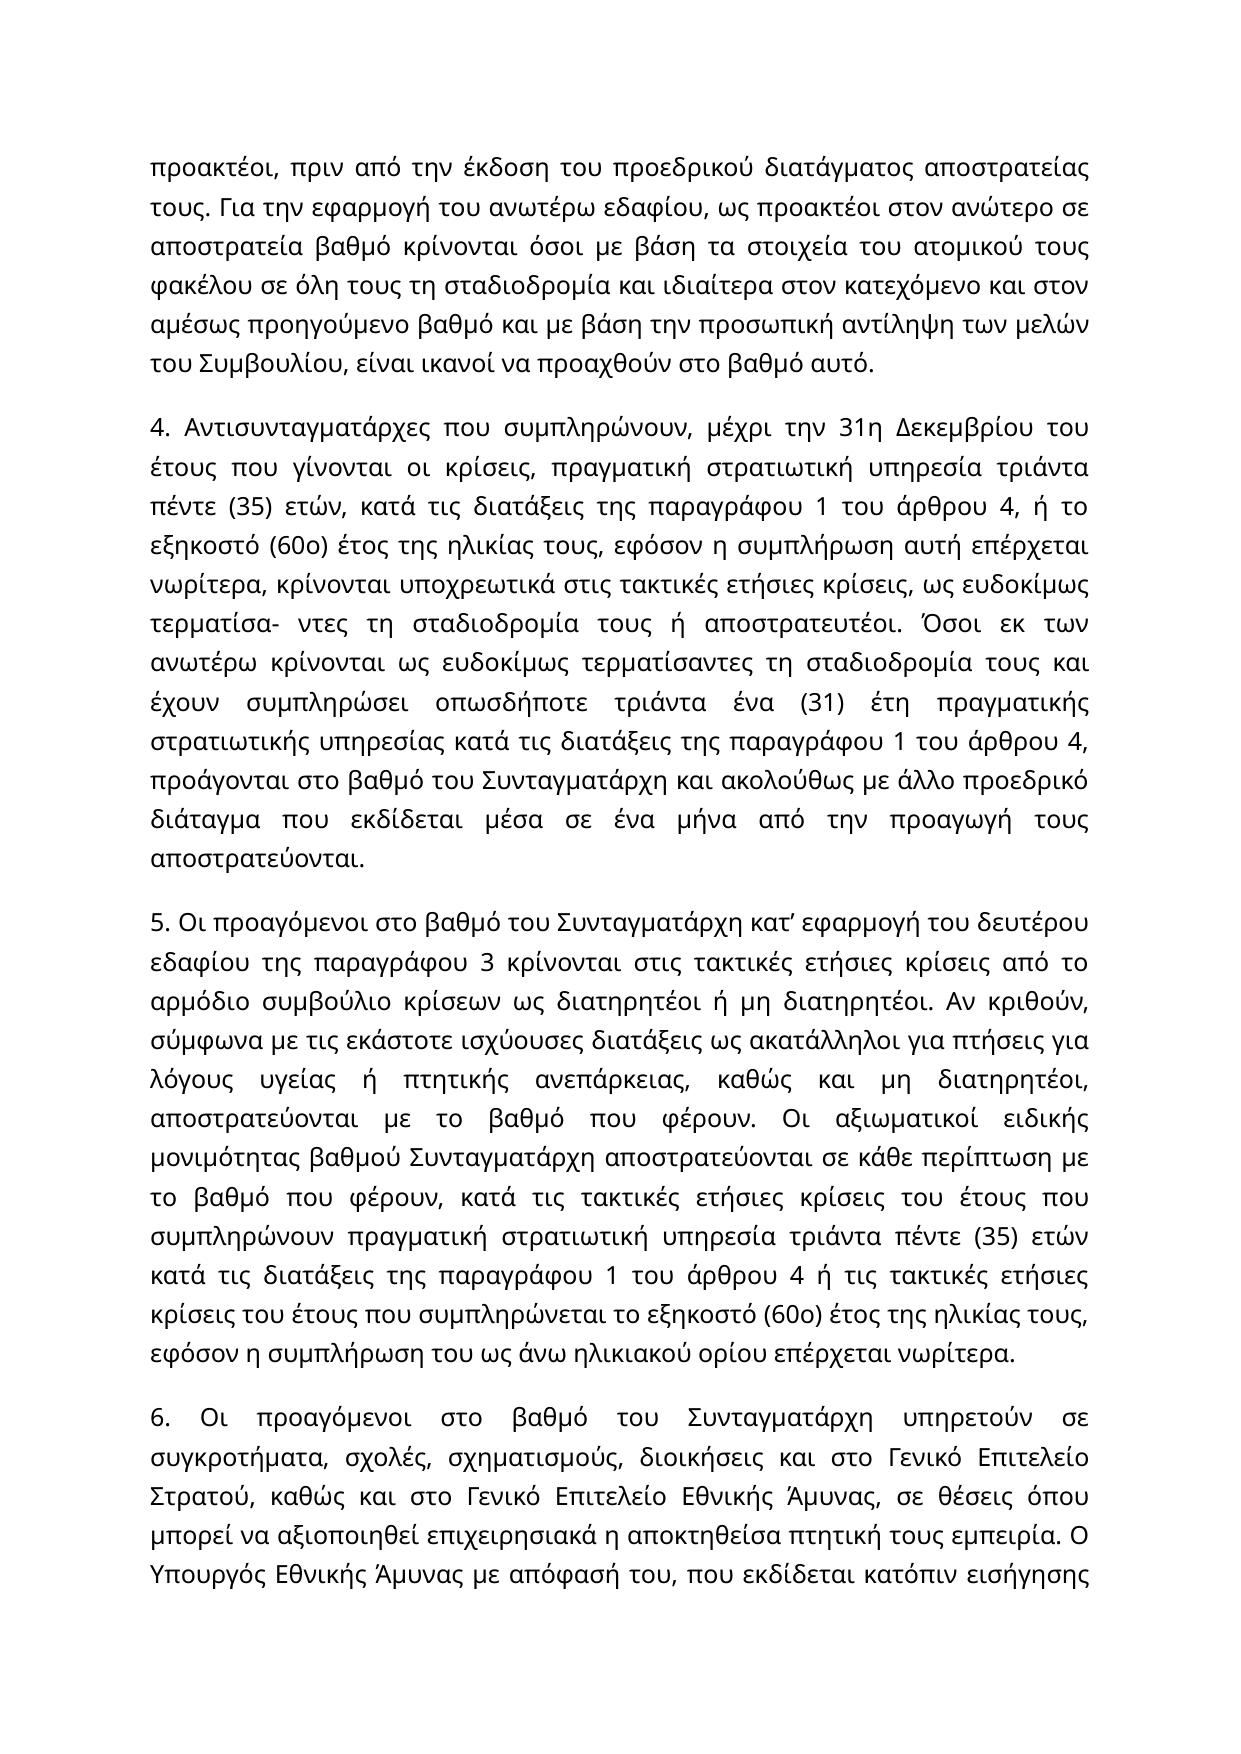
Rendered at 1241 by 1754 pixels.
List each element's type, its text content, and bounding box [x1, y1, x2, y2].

text 5. Οι προαγόμενοι στο βαθμό του Συνταγματάρχη κατ’ εφαρμογή του δευτέρου εδαφίου της παραγράφου 3 κρίνονται στις τακτικές ετήσιες κρίσεις από το αρμόδιο συμβούλιο κρίσεων ως διατηρητέοι ή μη διατηρητέοι. Αν κριθούν, σύμφωνα με τις εκάστοτε ισχύουσες διατάξεις ως ακατάλληλοι για πτήσεις για λόγους υγείας ή πτητικής ανεπάρκειας, καθώς και μη διατηρητέοι, αποστρατεύονται με το βαθμό που φέρουν. Οι αξιωματικοί ειδικής μονιμότητας βαθμού Συνταγματάρχη αποστρατεύονται σε κάθε περίπτωση με το βαθμό που φέρουν, κατά τις τακτικές ετήσιες κρίσεις του έτους που συμπληρώνουν πραγματική στρατιωτική υπηρεσία τριάντα πέντε (35) ετών κατά τις διατάξεις της παραγράφου 1 του άρθρου 4 ή τις τακτικές ετήσιες κρίσεις του έτους που συμπληρώνεται το εξηκοστό (60ο) έτος της ηλικίας τους, εφόσον η συμπλήρωση του ως άνω ηλικιακού ορίου επέρχεται νωρίτερα. [150, 905, 1090, 1370]
text 6. Οι προαγόμενοι στο βαθμό του Συνταγματάρχη υπηρετούν σε συγκροτήματα, σχολές, σχηματισμούς, διοικήσεις και στο Γενικό Επιτελείο Στρατού, καθώς και στο Γενικό Επιτελείο Εθνικής Άμυνας, σε θέσεις όπου μπορεί να αξιοποιηθεί επιχειρησιακά η αποκτηθείσα πτητική τους εμπειρία. Ο Υπουργός Εθνικής Άμυνας με απόφασή του, που εκδίδεται κατόπιν εισήγησης [150, 1400, 1090, 1591]
text προακτέοι, πριν από την έκδοση του προεδρικού διατάγματος αποστρατείας τους. Για την εφαρμογή του ανωτέρω εδαφίου, ως προακτέοι στον ανώτερο σε αποστρατεία βαθμό κρίνονται όσοι με βάση τα στοιχεία του ατομικού τους φακέλου σε όλη τους τη σταδιοδρομία και ιδιαίτερα στον κατεχόμενο και στον αμέσως προηγούμενο βαθμό και με βάση την προσωπική αντίληψη των μελών του Συμβουλίου, είναι ικανοί να προαχθούν στο βαθμό αυτό. [150, 150, 1090, 380]
text 4. Αντισυνταγματάρχες που συμπληρώνουν, μέχρι την 31η Δεκεμβρίου του έτους που γίνονται οι κρίσεις, πραγματική στρατιωτική υπηρεσία τριάντα πέντε (35) ετών, κατά τις διατάξεις της παραγράφου 1 του άρθρου 4, ή το εξηκοστό (60ο) έτος της ηλικίας τους, εφόσον η συμπλήρωση αυτή επέρχεται νωρίτερα, κρίνονται υποχρεωτικά στις τακτικές ετήσιες κρίσεις, ως ευδοκίμως τερματίσα- ντες τη σταδιοδρομία τους ή αποστρατευτέοι. Όσοι εκ των ανωτέρω κρίνονται ως ευδοκίμως τερματίσαντες τη σταδιοδρομία τους και έχουν συμπληρώσει οπωσδήποτε τριάντα ένα (31) έτη πραγματικής στρατιωτικής υπηρεσίας κατά τις διατάξεις της παραγράφου 1 του άρθρου 4, προάγονται στο βαθμό του Συνταγματάρχη και ακολούθως με άλλο προεδρικό διάταγμα που εκδίδεται μέσα σε ένα μήνα από την προαγωγή τους αποστρατεύονται. [150, 410, 1090, 875]
